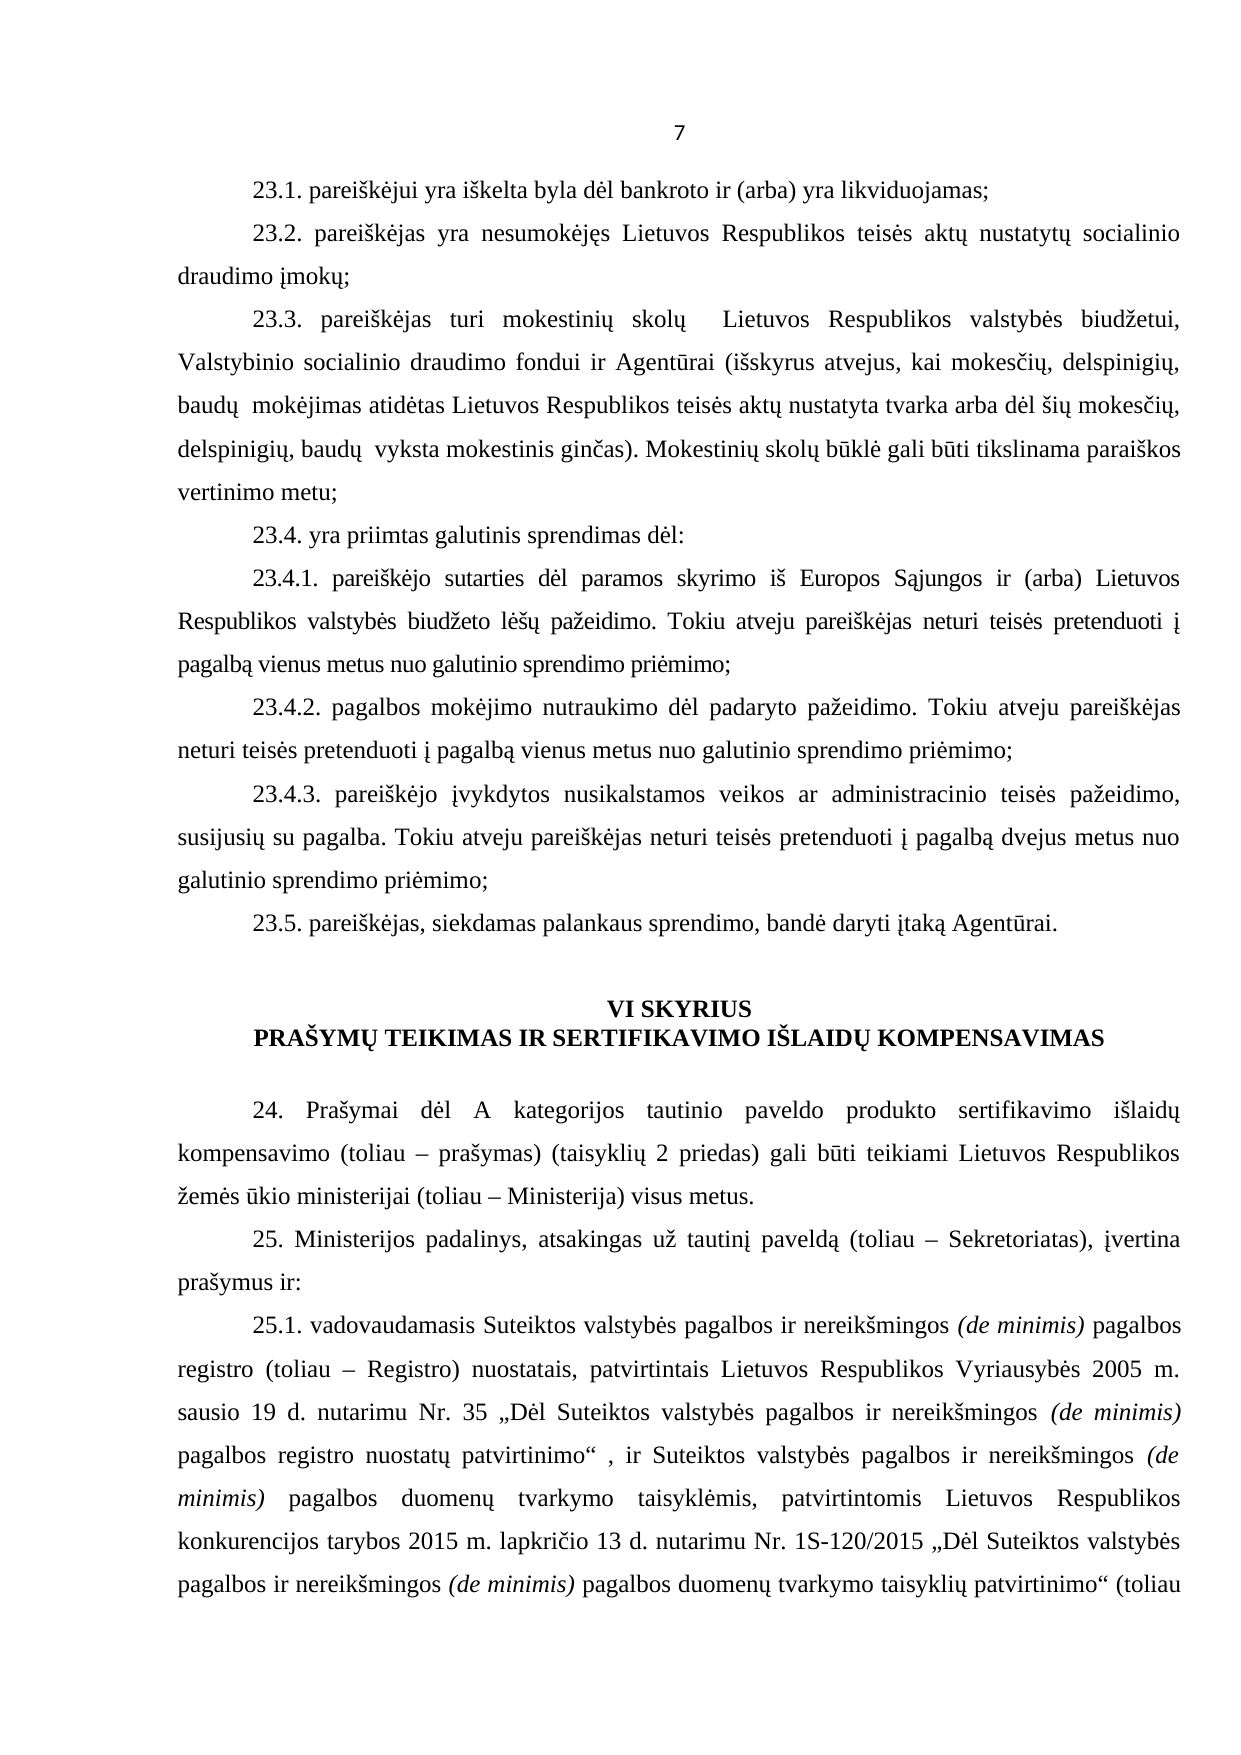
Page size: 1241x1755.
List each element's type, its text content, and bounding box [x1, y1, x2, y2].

text 23.4.3. pareiškėjo įvykdytos nusikalstamos veikos ar administracinio teisės pažeidimo, susijusių su pagalba. Tokiu atveju pareiškėjas neturi teisės pretenduoti į pagalbą dvejus metus nuo galutinio sprendimo priėmimo; [177, 779, 1181, 894]
text 23.5. pareiškėjas, siekdamas palankaus sprendimo, bandė daryti įtaką Agentūrai. [177, 908, 1181, 937]
text 25. Ministerijos padalinys, atsakingas už tautinį paveldą (toliau – Sekretoriatas), įvertina prašymus ir: [177, 1224, 1181, 1296]
text 23.4.2. pagalbos mokėjimo nutraukimo dėl padaryto pažeidimo. Tokiu atveju pareiškėjas neturi teisės pretenduoti į pagalbą vienus metus nuo galutinio sprendimo priėmimo; [177, 692, 1181, 764]
text PRAŠYMŲ TEIKIMAS IR SERTIFIKAVIMO IŠLAIDŲ KOMPENSAVIMAS [177, 1023, 1181, 1052]
text 23.3. pareiškėjas turi mokestinių skolų Lietuvos Respublikos valstybės biudžetui, Valstybinio socialinio draudimo fondui ir Agentūrai (išskyrus atvejus, kai mokesčių, delspinigių, baudų mokėjimas atidėtas Lietuvos Respublikos teisės aktų nustatyta tvarka arba dėl šių mokesčių, delspinigių, baudų vyksta mokestinis ginčas). Mokestinių skolų būklė gali būti tikslinama paraiškos vertinimo metu; [177, 304, 1181, 506]
text 25.1. vadovaudamasis Suteiktos valstybės pagalbos ir nereikšmingos (de minimis) pagalbos registro (toliau – Registro) nuostatais, patvirtintais Lietuvos Respublikos Vyriausybės 2005 m. sausio 19 d. nutarimu Nr. 35 „Dėl Suteiktos valstybės pagalbos ir nereikšmingos (de minimis) pagalbos registro nuostatų patvirtinimo“ , ir Suteiktos valstybės pagalbos ir nereikšmingos (de minimis) pagalbos duomenų tvarkymo taisyklėmis, patvirtintomis Lietuvos Respublikos konkurencijos tarybos 2015 m. lapkričio 13 d. nutarimu Nr. 1S-120/2015 „Dėl Suteiktos valstybės pagalbos ir nereikšmingos (de minimis) pagalbos duomenų tvarkymo taisyklių patvirtinimo“ (toliau [177, 1311, 1181, 1598]
text 24. Prašymai dėl A kategorijos tautinio paveldo produkto sertifikavimo išlaidų kompensavimo (toliau – prašymas) (taisyklių 2 priedas) gali būti teikiami Lietuvos Respublikos žemės ūkio ministerijai (toliau – Ministerija) visus metus. [177, 1095, 1181, 1210]
text 23.2. pareiškėjas yra nesumokėjęs Lietuvos Respublikos teisės aktų nustatytų socialinio draudimo įmokų; [177, 218, 1181, 290]
text VI SKYRIUS [177, 994, 1181, 1023]
text 23.4. yra priimtas galutinis sprendimas dėl: [177, 520, 1181, 549]
text 23.4.1. pareiškėjo sutarties dėl paramos skyrimo iš Europos Sąjungos ir (arba) Lietuvos Respublikos valstybės biudžeto lėšų pažeidimo. Tokiu atveju pareiškėjas neturi teisės pretenduoti į pagalbą vienus metus nuo galutinio sprendimo priėmimo; [177, 563, 1181, 678]
text 23.1. pareiškėjui yra iškelta byla dėl bankroto ir (arba) yra likviduojamas; [177, 175, 1181, 204]
